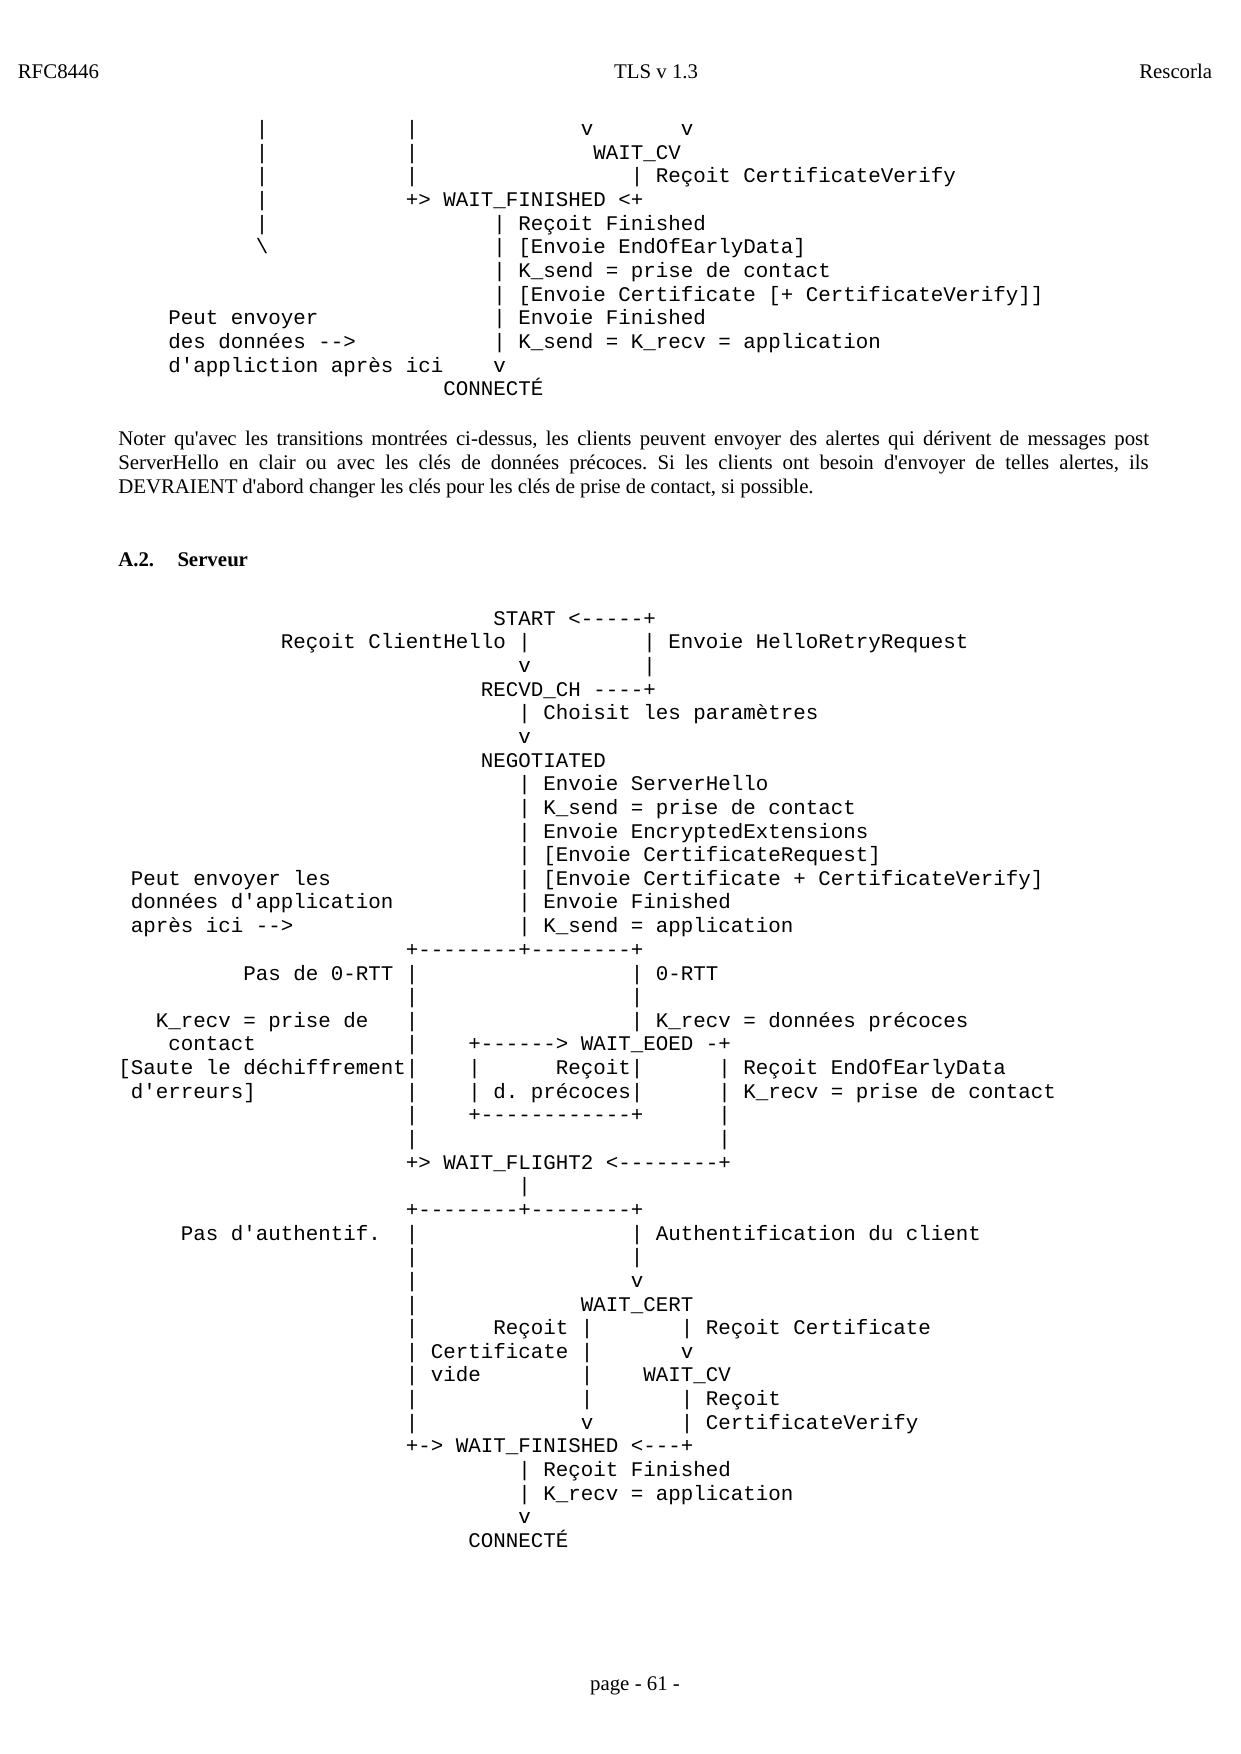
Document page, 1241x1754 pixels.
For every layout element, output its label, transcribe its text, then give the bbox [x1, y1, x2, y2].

text | [Envoie CertificateRequest] [118, 844, 1152, 868]
text | K_send = prise de contact [118, 260, 1152, 284]
subtitle A.2. Serveur [118, 547, 1152, 571]
text Noter qu'avec les transitions montrées ci-dessus, les clients peuvent envoyer des alertes qui dérivent de messages post ServerHello en clair ou avec les clés de données précoces. Si les clients ont besoin d'envoyer de telles alertes, ils DEVRAIENT d'abord changer les clés pour les clés de prise de contact, si possible. [118, 426, 1152, 498]
text | K_send = prise de contact [118, 797, 1152, 821]
text Reçoit ClientHello | | Envoie HelloRetryRequest [118, 631, 1152, 655]
text +--------+--------+ [118, 1199, 1152, 1223]
text | Choisit les paramètres [118, 702, 1152, 726]
text | | WAIT_CV [118, 142, 1152, 165]
text | v [118, 1270, 1152, 1293]
text K_recv = prise de | | K_recv = données précoces [118, 1010, 1152, 1033]
text | v | CertificateVerify [118, 1412, 1152, 1435]
text v [118, 726, 1152, 750]
text | | [118, 1128, 1152, 1152]
text | | | Reçoit [118, 1388, 1152, 1412]
text | +------------+ | [118, 1104, 1152, 1128]
text +--------+--------+ [118, 939, 1152, 962]
text | | [118, 1246, 1152, 1270]
text | Envoie ServerHello [118, 773, 1152, 797]
text v [118, 1506, 1152, 1530]
text [Saute le déchiffrement| | Reçoit| | Reçoit EndOfEarlyData [118, 1057, 1152, 1081]
text \ | [Envoie EndOfEarlyData] [118, 236, 1152, 260]
text RECVD_CH ----+ [118, 679, 1152, 702]
text | Reçoit Finished [118, 1459, 1152, 1483]
text | WAIT_CERT [118, 1293, 1152, 1317]
text CONNECTÉ [118, 1530, 1152, 1554]
text Pas de 0-RTT | | 0-RTT [118, 962, 1152, 986]
text | | v v [118, 118, 1152, 142]
text | Certificate | v [118, 1341, 1152, 1364]
text | +> WAIT_FINISHED <+ [118, 189, 1152, 213]
text Peut envoyer les | [Envoie Certificate + CertificateVerify] [118, 868, 1152, 892]
text après ici --> | K_send = application [118, 915, 1152, 939]
text d'appliction après ici v [118, 354, 1152, 378]
text CONNECTÉ [118, 378, 1152, 402]
text contact | +------> WAIT_EOED -+ [118, 1033, 1152, 1057]
text données d'application | Envoie Finished [118, 892, 1152, 915]
text +> WAIT_FLIGHT2 <--------+ [118, 1152, 1152, 1175]
text | [118, 1175, 1152, 1199]
text | K_recv = application [118, 1483, 1152, 1506]
text Pas d'authentif. | | Authentification du client [118, 1223, 1152, 1246]
text NEGOTIATED [118, 750, 1152, 773]
text +-> WAIT_FINISHED <---+ [118, 1435, 1152, 1459]
text | [Envoie Certificate [+ CertificateVerify]] [118, 284, 1152, 307]
text | Reçoit | | Reçoit Certificate [118, 1317, 1152, 1341]
text v | [118, 655, 1152, 679]
text | Envoie EncryptedExtensions [118, 821, 1152, 844]
text START <-----+ [118, 608, 1152, 631]
text | | [118, 986, 1152, 1010]
text | | Reçoit Finished [118, 213, 1152, 236]
text | | | Reçoit CertificateVerify [118, 165, 1152, 189]
text d'erreurs] | | d. précoces| | K_recv = prise de contact [118, 1081, 1152, 1104]
text | vide | WAIT_CV [118, 1364, 1152, 1388]
text des données --> | K_send = K_recv = application [118, 331, 1152, 354]
text Peut envoyer | Envoie Finished [118, 307, 1152, 331]
